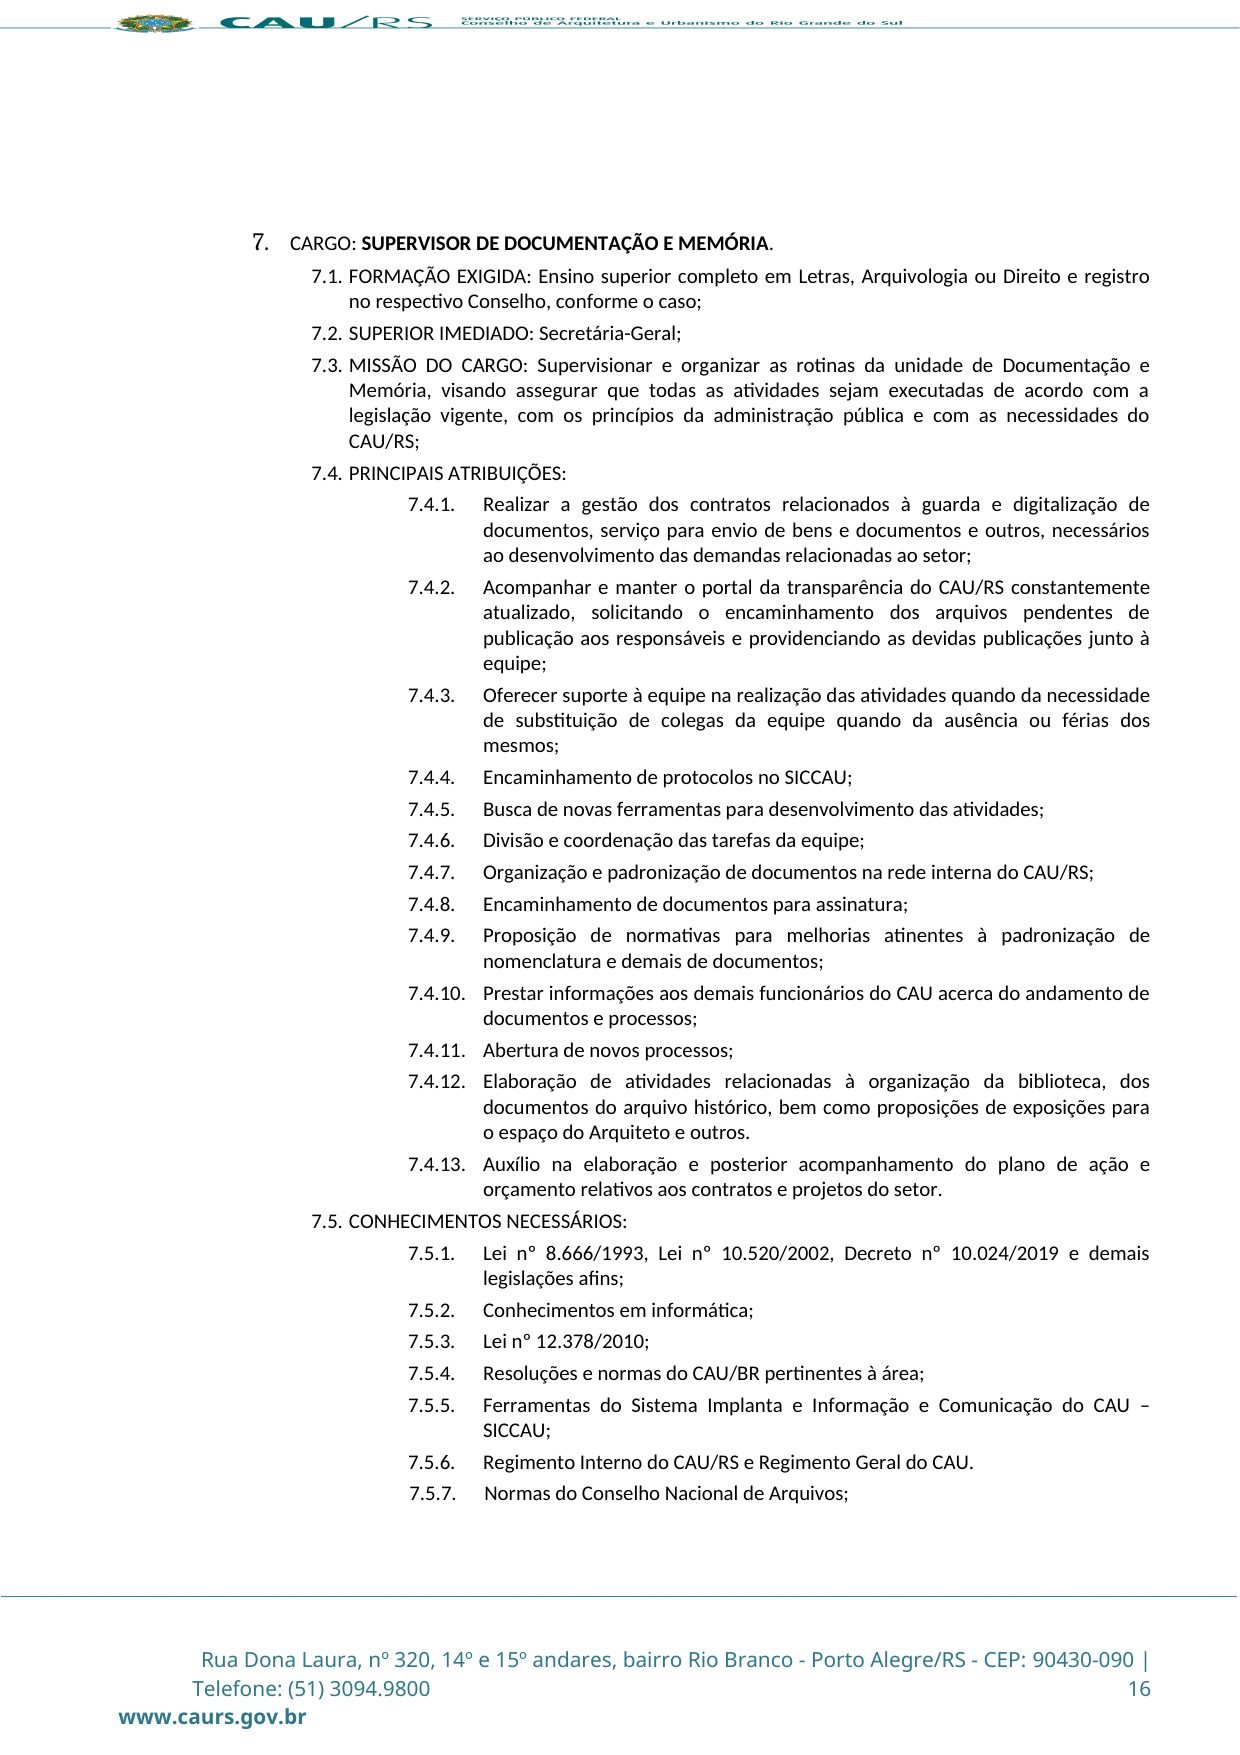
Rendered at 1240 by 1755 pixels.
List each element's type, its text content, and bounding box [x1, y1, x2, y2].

list Oferecer suporte à equipe na realização das atividades quando da necessidade de substituição de colegas da equipe quando da ausência ou férias dos mesmos; [408, 682, 1151, 758]
list Prestar informações aos demais funcionários do CAU acerca do andamento de documentos e processos; [408, 980, 1151, 1031]
list CONHECIMENTOS NECESSÁRIOS: [311, 1208, 1151, 1233]
list FORMAÇÃO EXIGIDA: Ensino superior completo em Letras, Arquivologia ou Direito e registro no respectivo Conselho, conforme o caso; [311, 263, 1151, 314]
list CARGO: SUPERVISOR DE DOCUMENTAÇÃO E MEMÓRIA. [252, 228, 1151, 257]
list Divisão e coordenação das tarefas da equipe; [408, 828, 1151, 853]
list Proposição de normativas para melhorias atinentes à padronização de nomenclatura e demais de documentos; [408, 923, 1151, 973]
list MISSÃO DO CARGO: Supervisionar e organizar as rotinas da unidade de Documentação e Memória, visando assegurar que todas as atividades sejam executadas de acordo com a legislação vigente, com os princípios da administração pública e com as necessidades do CAU/RS; [311, 352, 1151, 453]
list Elaboração de atividades relacionadas à organização da biblioteca, dos documentos do arquivo histórico, bem como proposições de exposições para o espaço do Arquiteto e outros. [408, 1068, 1151, 1145]
list Abertura de novos processos; [408, 1037, 1151, 1062]
list Organização e padronização de documentos na rede interna do CAU/RS; [408, 859, 1151, 885]
list Acompanhar e manter o portal da transparência do CAU/RS constantemente atualizado, solicitando o encaminhamento dos arquivos pendentes de publicação aos responsáveis e providenciando as devidas publicações junto à equipe; [408, 574, 1151, 676]
list Resoluções e normas do CAU/BR pertinentes à área; [408, 1360, 1151, 1386]
list PRINCIPAIS ATRIBUIÇÕES: [311, 460, 1151, 485]
list Encaminhamento de documentos para assinatura; [408, 891, 1151, 916]
list Realizar a gestão dos contratos relacionados à guarda e digitalização de documentos, serviço para envio de bens e documentos e outros, necessários ao desenvolvimento das demandas relacionadas ao setor; [408, 491, 1151, 568]
list Normas do Conselho Nacional de Arquivos; [409, 1481, 1151, 1506]
list Regimento Interno do CAU/RS e Regimento Geral do CAU. [408, 1449, 1151, 1474]
list Encaminhamento de protocolos no SICCAU; [408, 764, 1151, 790]
list Lei nº 12.378/2010; [408, 1328, 1151, 1354]
list Ferramentas do Sistema Implanta e Informação e Comunicação do CAU – SICCAU; [408, 1392, 1151, 1443]
list Lei nº 8.666/1993, Lei nº 10.520/2002, Decreto nº 10.024/2019 e demais legislações afins; [408, 1240, 1151, 1291]
list Conhecimentos em informática; [408, 1297, 1151, 1322]
list Auxílio na elaboração e posterior acompanhamento do plano de ação e orçamento relativos aos contratos e projetos do setor. [408, 1151, 1151, 1202]
list Busca de novas ferramentas para desenvolvimento das atividades; [408, 796, 1151, 821]
list SUPERIOR IMEDIADO: Secretária-Geral; [311, 320, 1151, 346]
